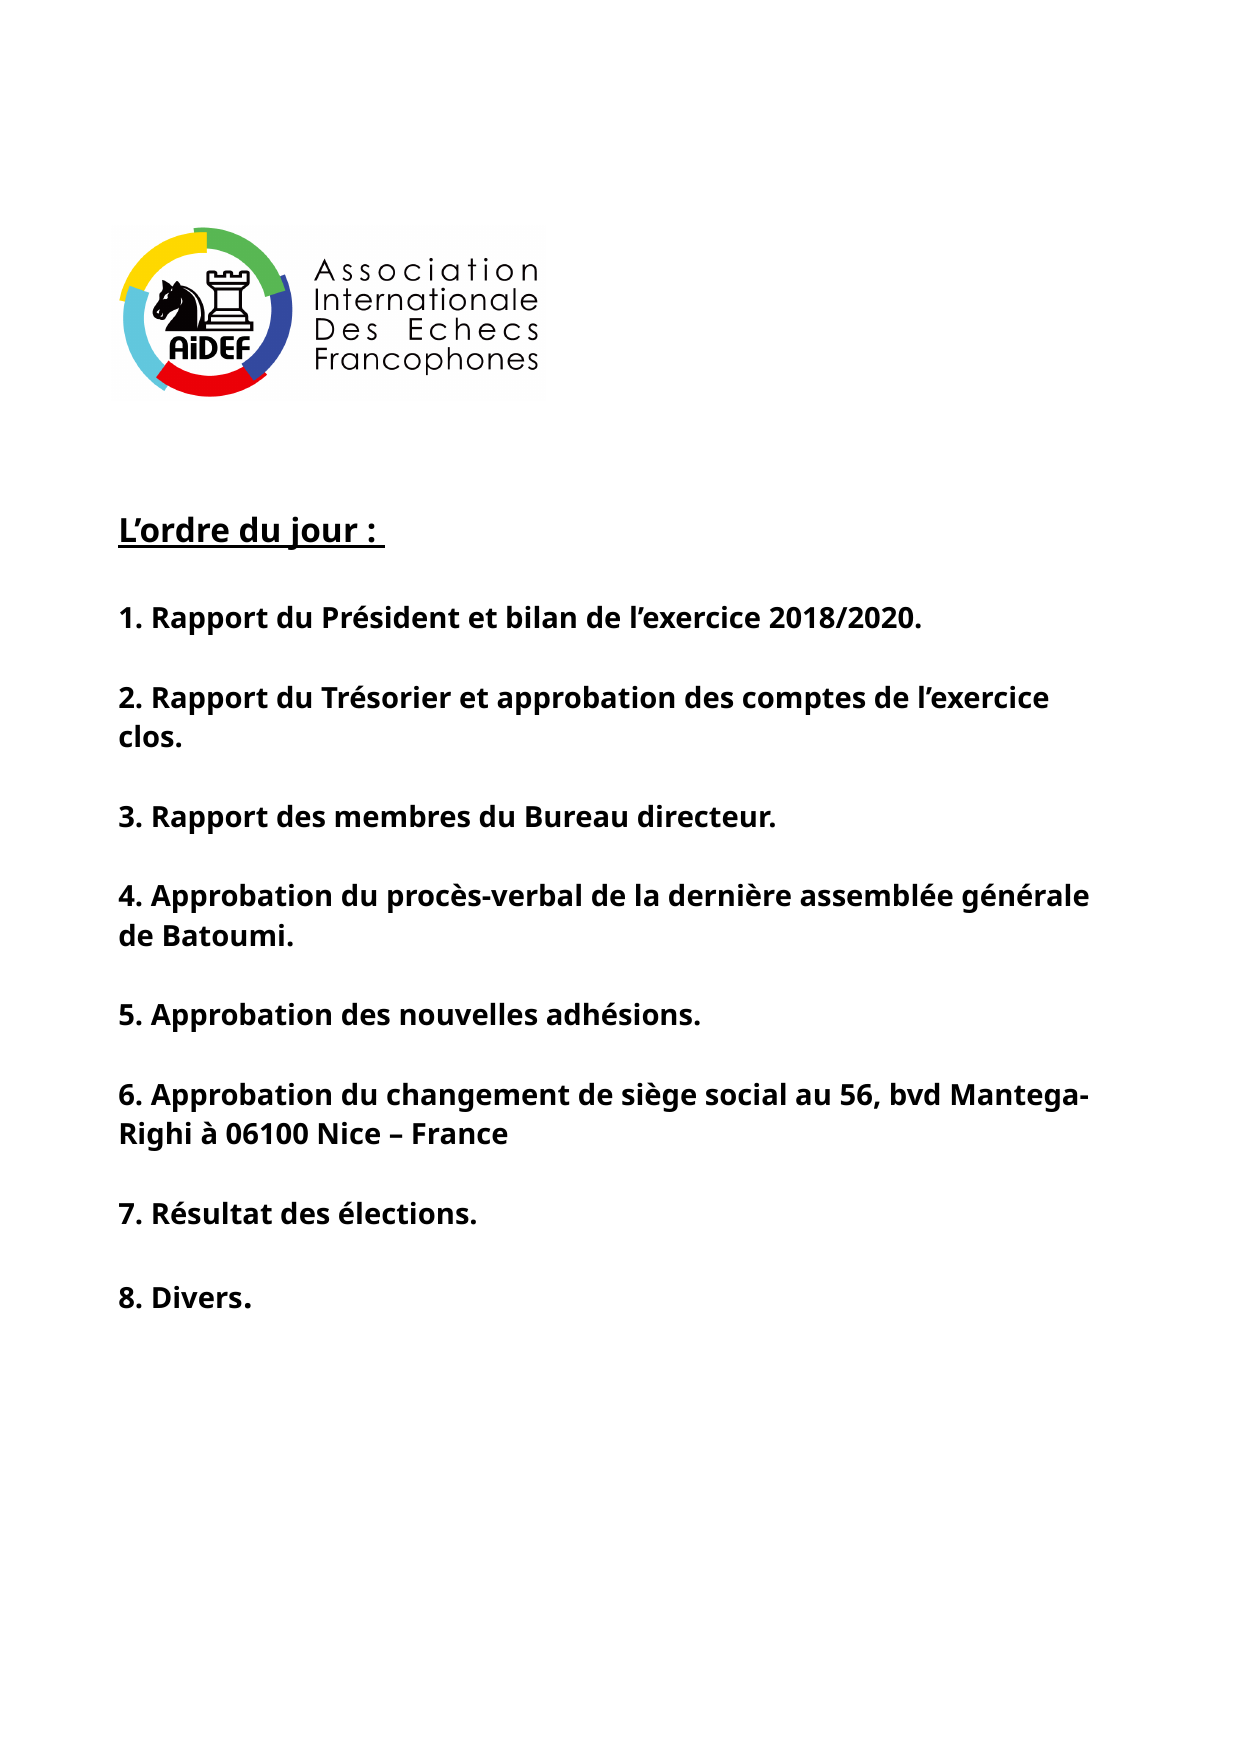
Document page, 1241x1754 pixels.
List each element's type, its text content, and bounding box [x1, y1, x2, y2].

text 6. Approbation du changement de siège social au 56, bvd Mantega-Righi à 06100 Nice – France [118, 1074, 1122, 1153]
text 7. Résultat des élections. [118, 1193, 1122, 1233]
text 5. Approbation des nouvelles adhésions. [118, 994, 1122, 1034]
text L’ordre du jour : [118, 507, 1122, 552]
text 8. Divers. [118, 1272, 1122, 1318]
text 2. Rapport du Trésorier et approbation des comptes de l’exercice clos. [118, 677, 1122, 756]
text 3. Rapport des membres du Bureau directeur. [118, 796, 1122, 836]
text 4. Approbation du procès-verbal de la dernière assemblée générale de Batoumi. [118, 876, 1122, 955]
text 1. Rapport du Président et bilan de l’exercice 2018/2020. [118, 598, 1122, 637]
